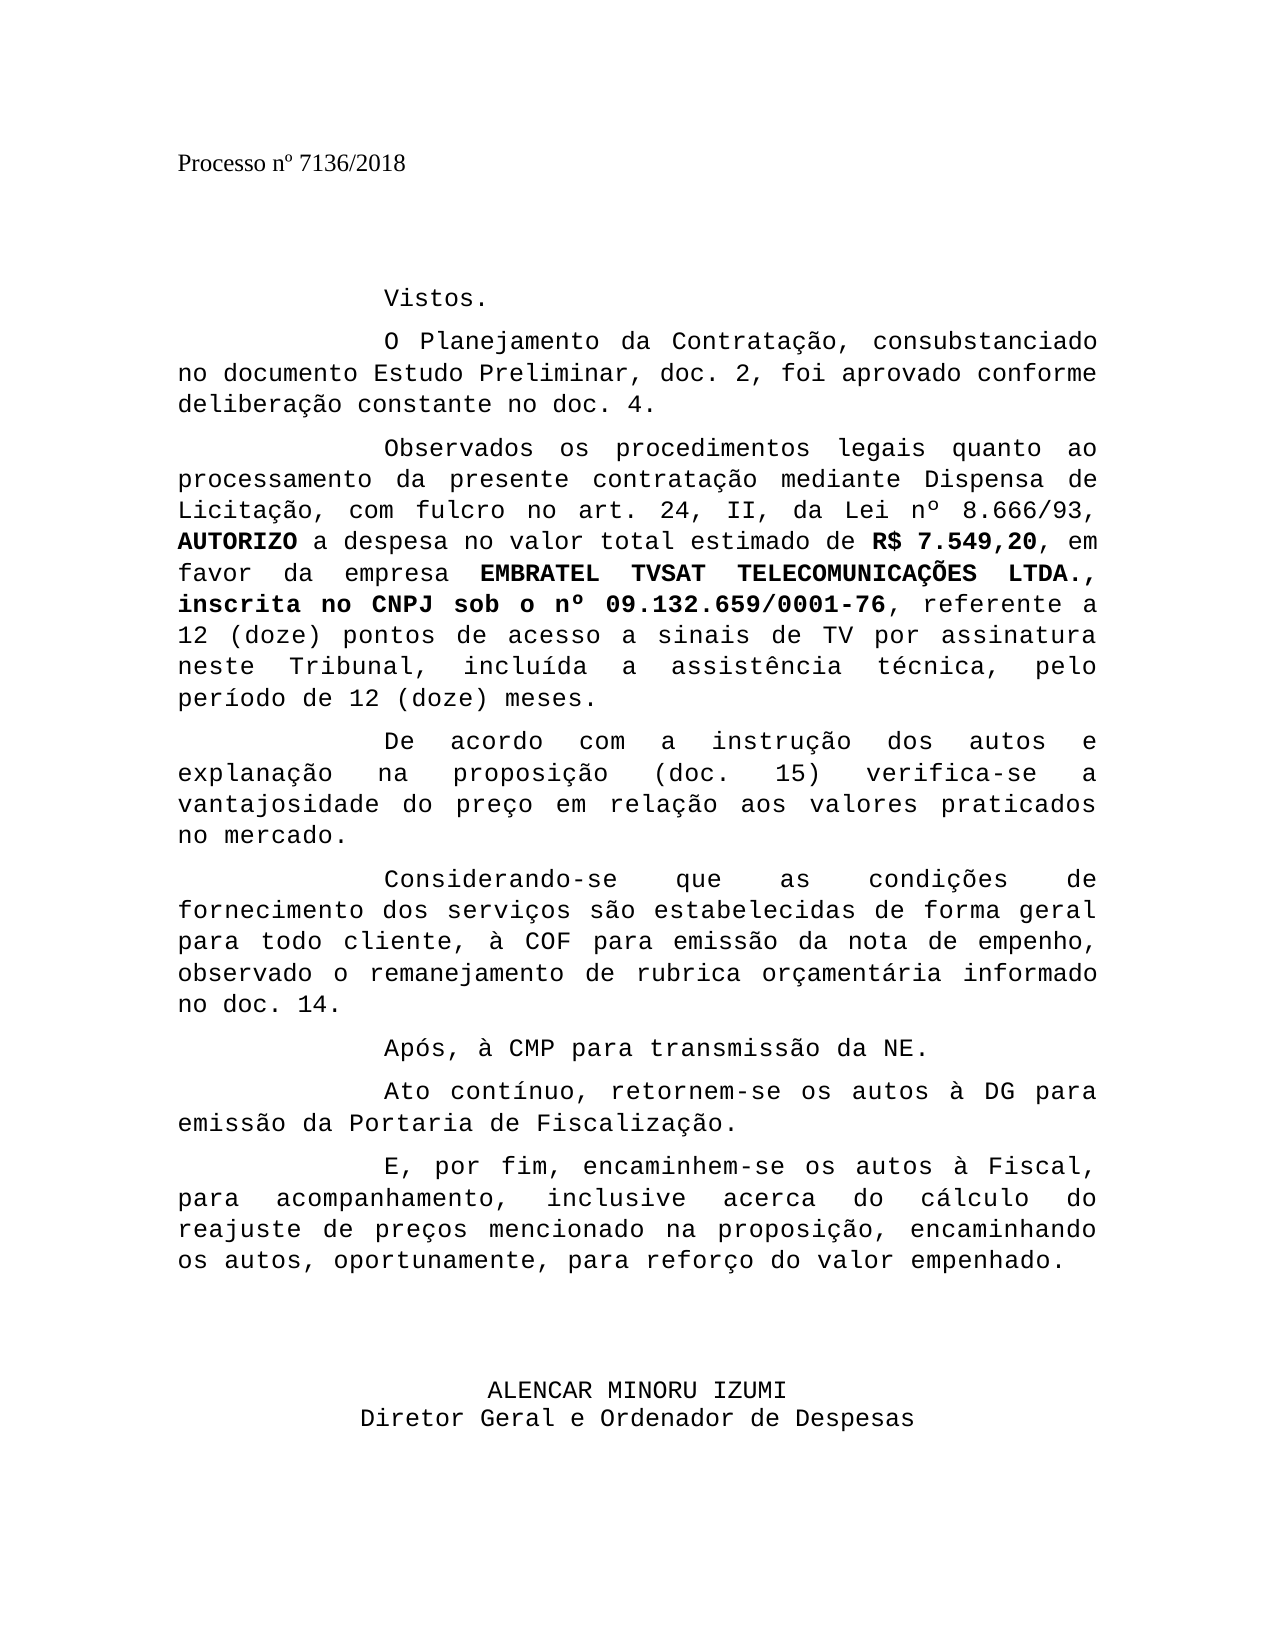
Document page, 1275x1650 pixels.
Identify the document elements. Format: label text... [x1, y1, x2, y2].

text Diretor Geral e Ordenador de Despesas [177, 1406, 1098, 1434]
text E, por fim, encaminhem-se os autos à Fiscal, para acompanhamento, inclusive acerca do cálculo do reajuste de preços mencionado na proposição, encaminhando os autos, oportunamente, para reforço do valor empenhado. [177, 1150, 1098, 1275]
text Considerando-se que as condições de fornecimento dos serviços são estabelecidas de forma geral para todo cliente, à COF para emissão da nota de empenho, observado o remanejamento de rubrica orçamentária informado no doc. 14. [177, 862, 1098, 1018]
text Processo nº 7136/2018 [177, 148, 1098, 176]
text Observados os procedimentos legais quanto ao processamento da presente contratação mediante Dispensa de Licitação, com fulcro no art. 24, II, da Lei nº 8.666/93, AUTORIZO a despesa no valor total estimado de R$ 7.549,20, em favor da empresa EMBRATEL TVSAT TELECOMUNICAÇÕES LTDA., inscrita no CNPJ sob o nº 09.132.659/0001-76, referente a 12 (doze) pontos de acesso a sinais de TV por assinatura neste Tribunal, incluída a assistência técnica, pelo período de 12 (doze) meses. [177, 431, 1098, 712]
text Vistos. [177, 281, 1098, 312]
text Após, à CMP para transmissão da NE. [177, 1031, 1098, 1062]
text ALENCAR MINORU IZUMI [177, 1377, 1098, 1406]
text De acordo com a instrução dos autos e explanação na proposição (doc. 15) verifica-se a vantajosidade do preço em relação aos valores praticados no mercado. [177, 725, 1098, 850]
text Ato contínuo, retornem-se os autos à DG para emissão da Portaria de Fiscalização. [177, 1075, 1098, 1137]
text O Planejamento da Contratação, consubstanciado no documento Estudo Preliminar, doc. 2, foi aprovado conforme deliberação constante no doc. 4. [177, 325, 1098, 418]
